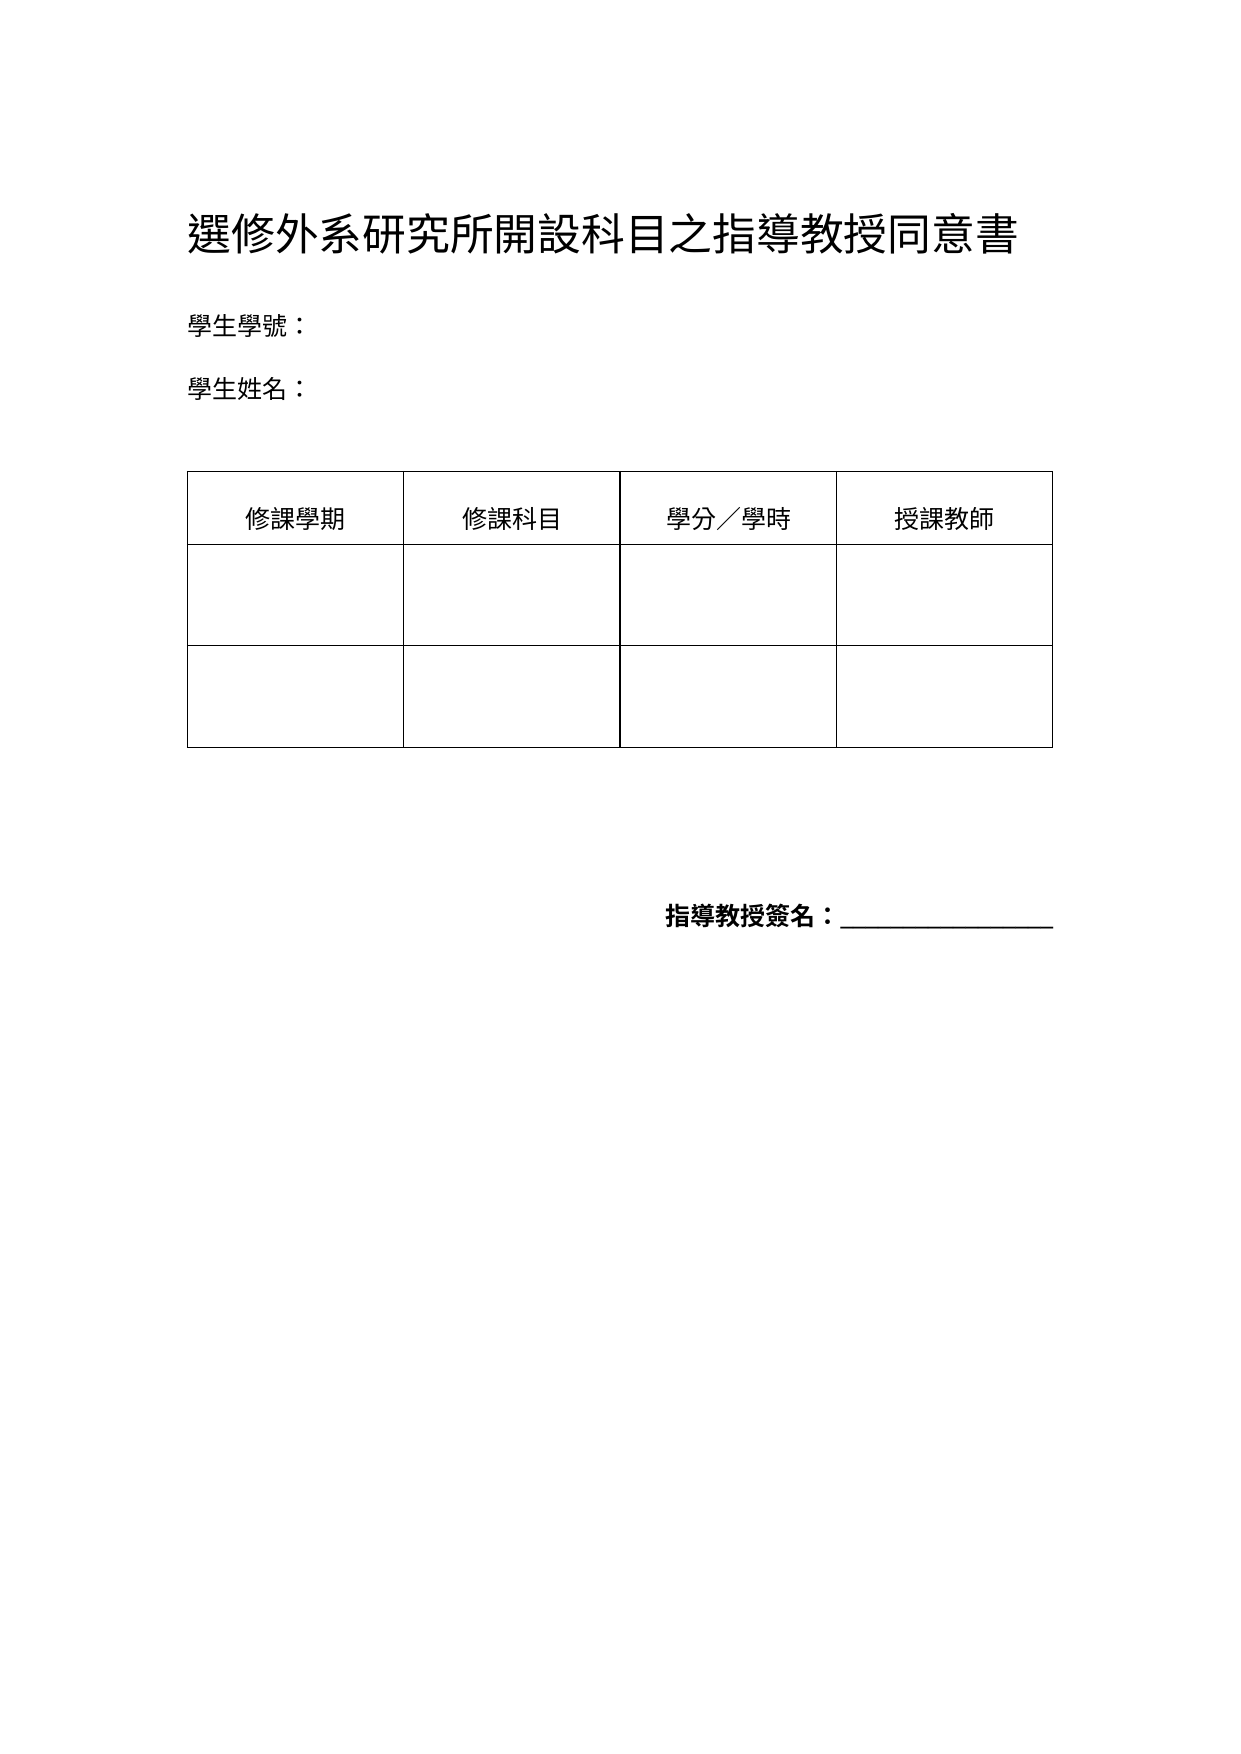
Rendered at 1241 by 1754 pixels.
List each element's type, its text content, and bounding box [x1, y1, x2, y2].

table_header 修課科目 [404, 472, 619, 543]
table_header 授課教師 [837, 472, 1052, 543]
table_cell [621, 545, 836, 645]
table_cell [621, 646, 836, 747]
text 學生姓名： [187, 346, 1053, 408]
table_header 學分／學時 [621, 472, 836, 543]
table_cell [837, 545, 1052, 645]
table_cell [404, 545, 619, 645]
table_cell [837, 646, 1052, 747]
table_cell [188, 545, 403, 645]
table_header 修課學期 [188, 472, 403, 543]
text 指導教授簽名：_________________ [187, 873, 1053, 935]
text 學生學號： [187, 283, 1053, 346]
text 選修外系研究所開設科目之指導教授同意書 [187, 158, 1053, 283]
table_cell [404, 646, 619, 747]
table_cell [188, 646, 403, 747]
